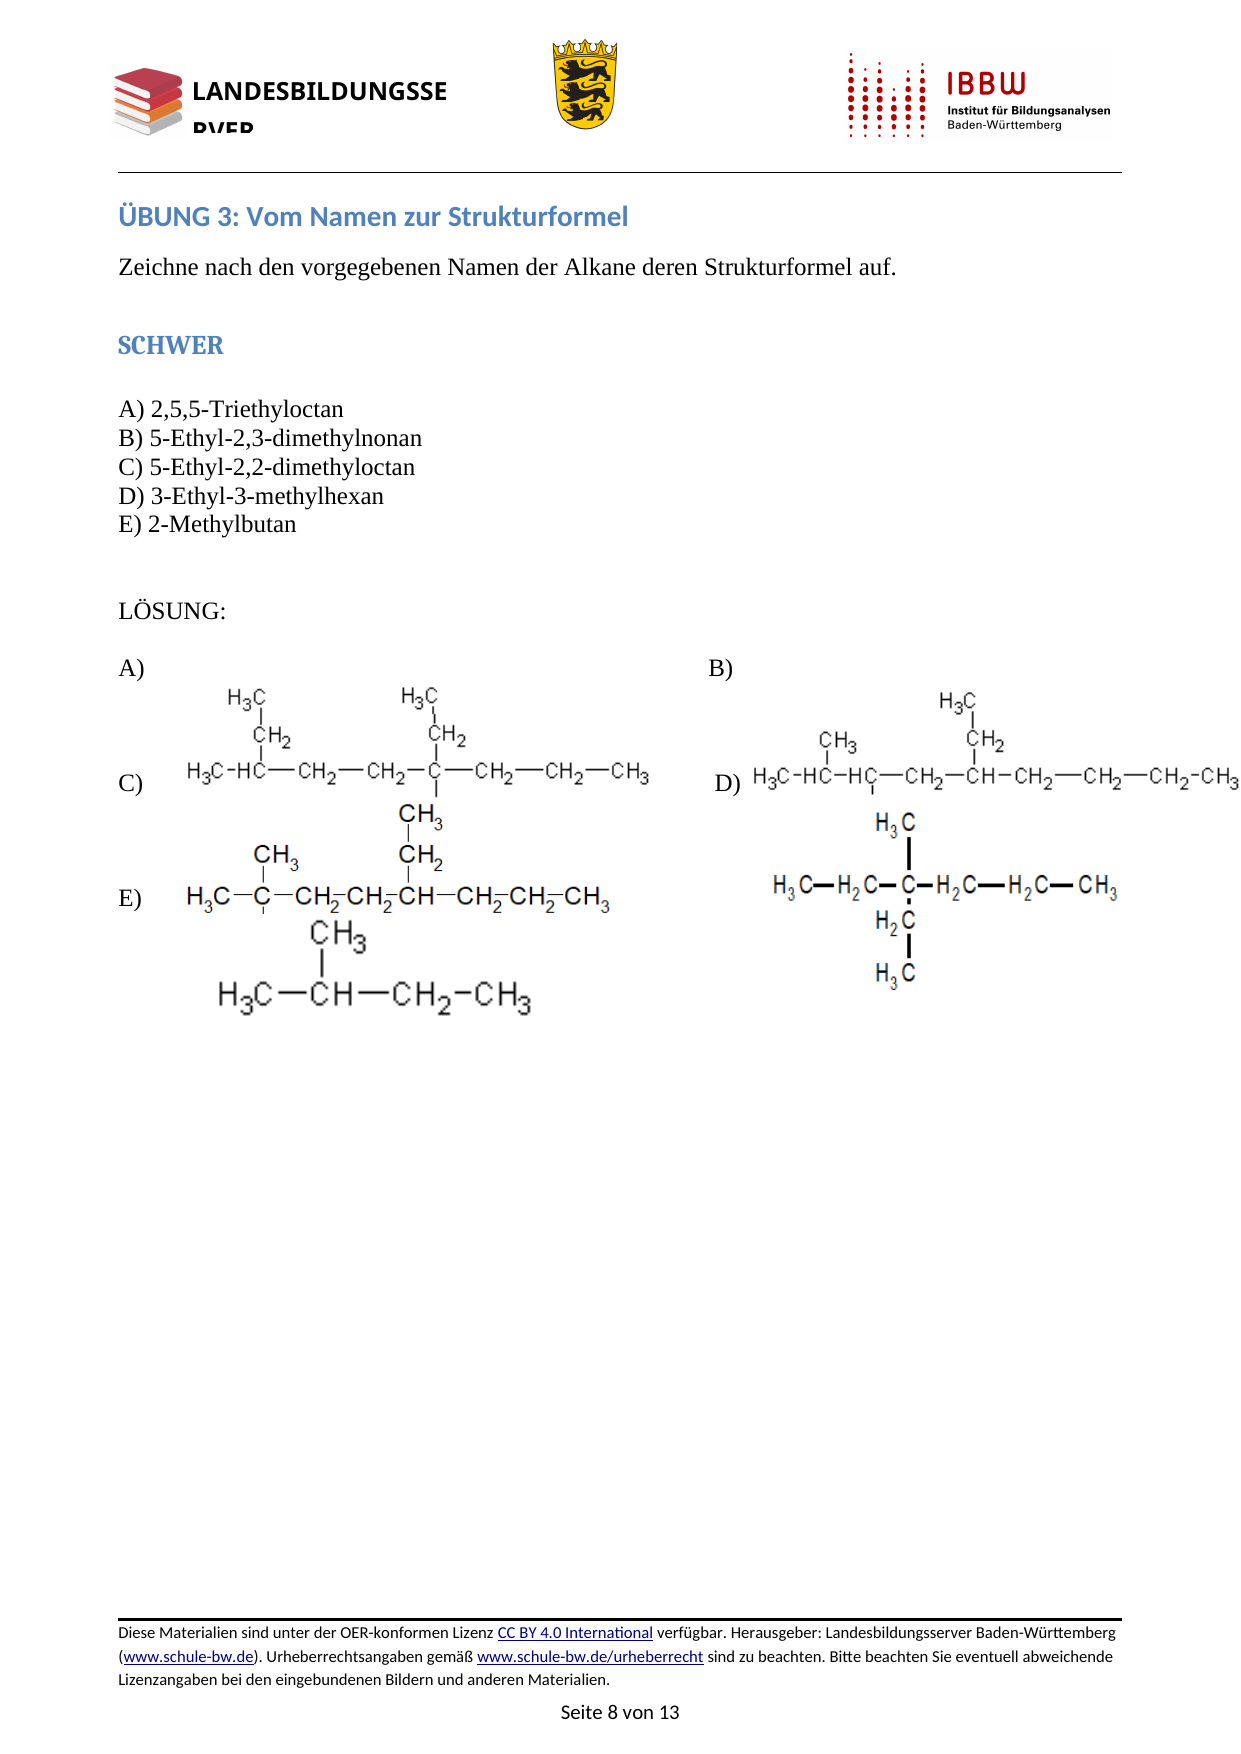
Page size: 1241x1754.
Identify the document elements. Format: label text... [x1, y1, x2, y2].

text A) 2,5,5-Triethyloctan [118, 394, 1122, 423]
text Zeichne nach den vorgegebenen Namen der Alkane deren Strukturformel auf. [118, 252, 1122, 280]
text E) 2-Methylbutan [118, 509, 1122, 538]
text D) 3-Ethyl-3-methylhexan [118, 481, 1122, 509]
text E) [118, 883, 183, 912]
text LÖSUNG: [118, 596, 1122, 624]
text C) [118, 768, 187, 797]
text [615, 883, 757, 912]
subtitle SCHWER [118, 330, 1122, 361]
text D) [650, 768, 753, 797]
text B) 5-Ethyl-2,3-dimethylnonan [118, 423, 1122, 452]
text C) 5-Ethyl-2,2-dimethyloctan [118, 452, 1122, 481]
subtitle ÜBUNG 3: Vom Namen zur Strukturformel [118, 198, 1122, 234]
text A) B) [118, 653, 1122, 682]
